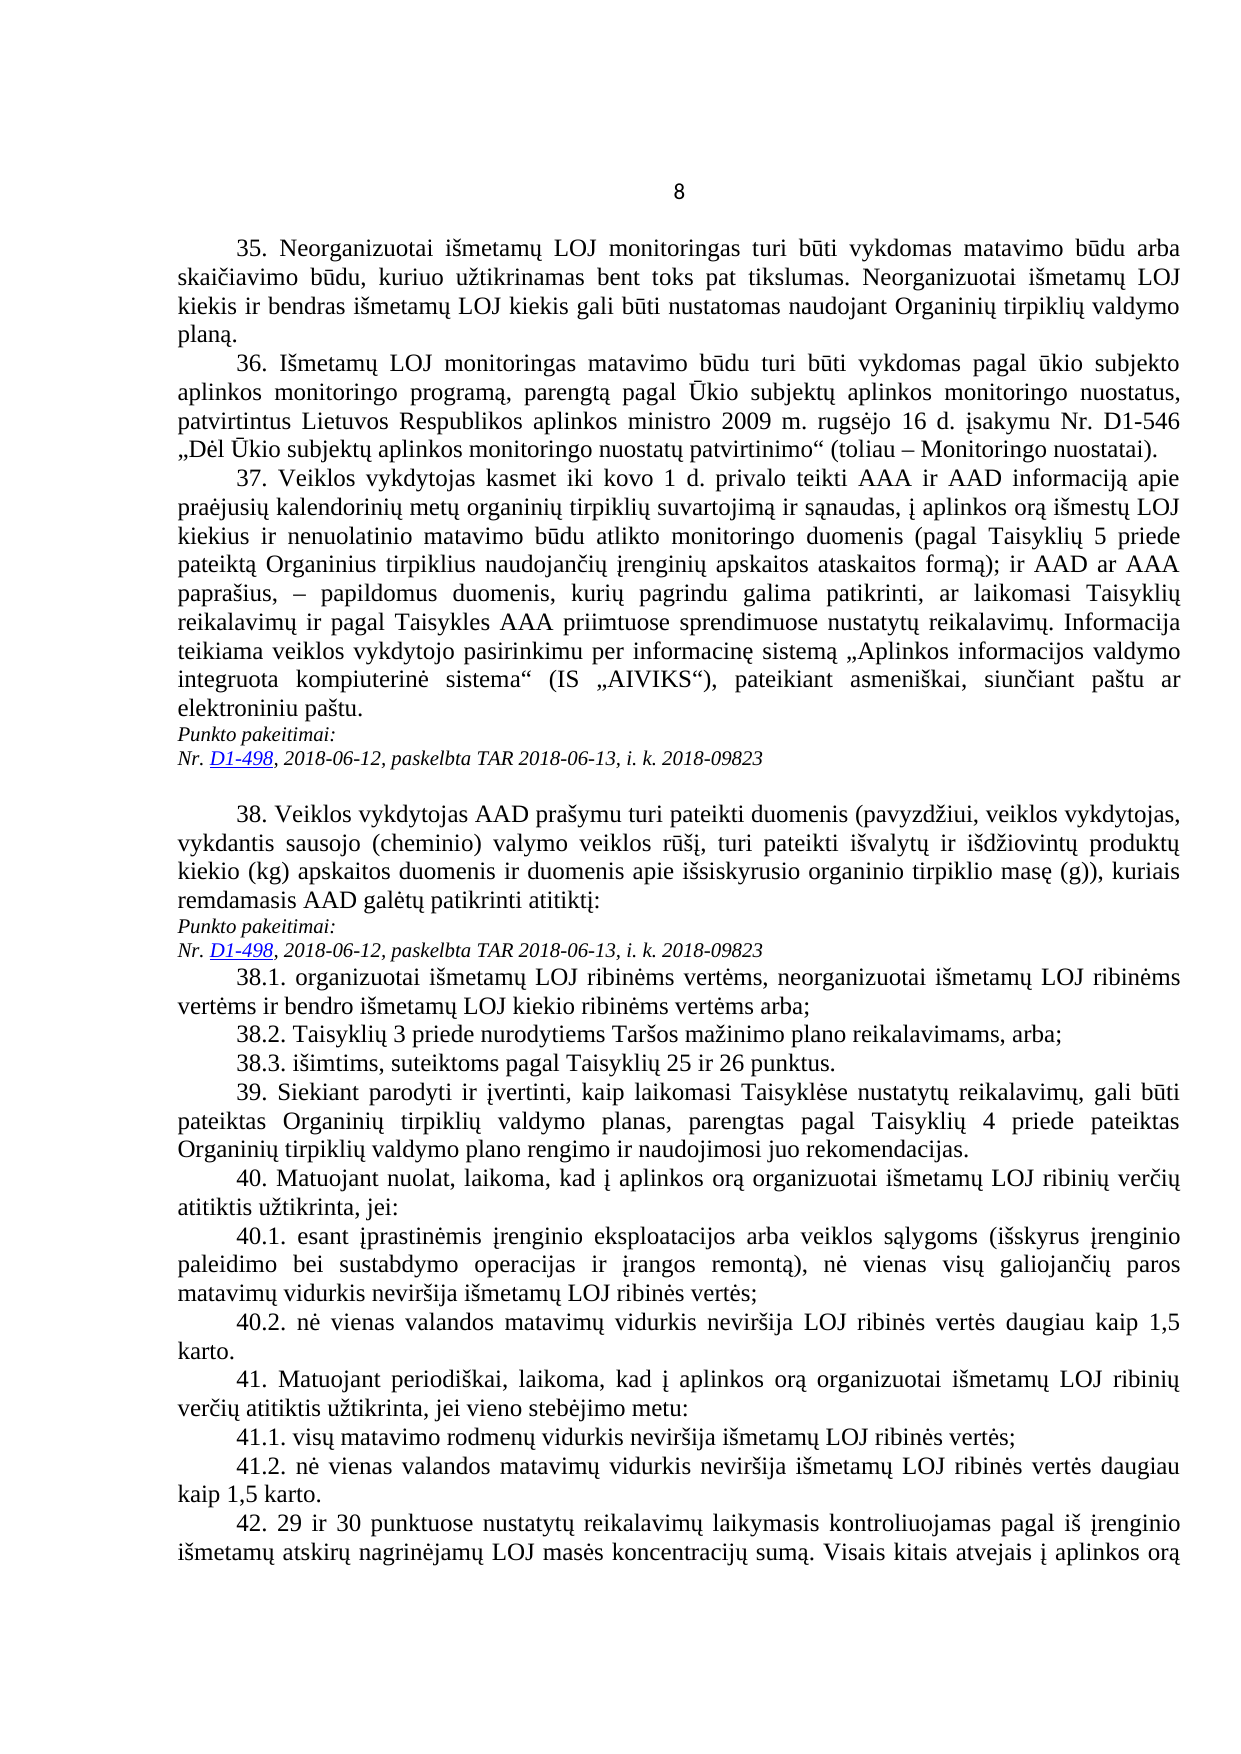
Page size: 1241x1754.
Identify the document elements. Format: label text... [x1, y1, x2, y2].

text 37. Veiklos vykdytojas kasmet iki kovo 1 d. privalo teikti AAA ir AAD informaciją apie praėjusių kalendorinių metų organinių tirpiklių suvartojimą ir sąnaudas, į aplinkos orą išmestų LOJ kiekius ir nenuolatinio matavimo būdu atlikto monitoringo duomenis (pagal Taisyklių 5 priede pateiktą Organinius tirpiklius naudojančių įrenginių apskaitos ataskaitos formą); ir AAD ar AAA paprašius, – papildomus duomenis, kurių pagrindu galima patikrinti, ar laikomasi Taisyklių reikalavimų ir pagal Taisykles AAA priimtuose sprendimuose nustatytų reikalavimų. Informacija teikiama veiklos vykdytojo pasirinkimu per informacinę sistemą „Aplinkos informacijos valdymo integruota kompiuterinė sistema“ (IS „AIVIKS“), pateikiant asmeniškai, siunčiant paštu ar elektroniniu paštu. [177, 463, 1181, 722]
text Punkto pakeitimai: [177, 914, 1181, 938]
text 41.1. visų matavimo rodmenų vidurkis neviršija išmetamų LOJ ribinės vertės; [177, 1422, 1181, 1451]
text 40.2. nė vienas valandos matavimų vidurkis neviršija LOJ ribinės vertės daugiau kaip 1,5 karto. [177, 1307, 1181, 1364]
text 41. Matuojant periodiškai, laikoma, kad į aplinkos orą organizuotai išmetamų LOJ ribinių verčių atitiktis užtikrinta, jei vieno stebėjimo metu: [177, 1364, 1181, 1422]
text 35. Neorganizuotai išmetamų LOJ monitoringas turi būti vykdomas matavimo būdu arba skaičiavimo būdu, kuriuo užtikrinamas bent toks pat tikslumas. Neorganizuotai išmetamų LOJ kiekis ir bendras išmetamų LOJ kiekis gali būti nustatomas naudojant Organinių tirpiklių valdymo planą. [177, 233, 1181, 348]
text 38.2. Taisyklių 3 priede nurodytiems Taršos mažinimo plano reikalavimams, arba; [177, 1019, 1181, 1048]
text 41.2. nė vienas valandos matavimų vidurkis neviršija išmetamų LOJ ribinės vertės daugiau kaip 1,5 karto. [177, 1451, 1181, 1508]
text Punkto pakeitimai: [177, 722, 1181, 746]
text 40. Matuojant nuolat, laikoma, kad į aplinkos orą organizuotai išmetamų LOJ ribinių verčių atitiktis užtikrinta, jei: [177, 1163, 1181, 1221]
text Nr. D1-498, 2018-06-12, paskelbta TAR 2018-06-13, i. k. 2018-09823 [177, 746, 1181, 770]
text 38. Veiklos vykdytojas AAD prašymu turi pateikti duomenis (pavyzdžiui, veiklos vykdytojas, vykdantis sausojo (cheminio) valymo veiklos rūšį, turi pateikti išvalytų ir išdžiovintų produktų kiekio (kg) apskaitos duomenis ir duomenis apie išsiskyrusio organinio tirpiklio masę (g)), kuriais remdamasis AAD galėtų patikrinti atitiktį: [177, 799, 1181, 914]
text 42. 29 ir 30 punktuose nustatytų reikalavimų laikymasis kontroliuojamas pagal iš įrenginio išmetamų atskirų nagrinėjamų LOJ masės koncentracijų sumą. Visais kitais atvejais į aplinkos orą [177, 1508, 1181, 1566]
text 36. Išmetamų LOJ monitoringas matavimo būdu turi būti vykdomas pagal ūkio subjekto aplinkos monitoringo programą, parengtą pagal Ūkio subjektų aplinkos monitoringo nuostatus, patvirtintus Lietuvos Respublikos aplinkos ministro 2009 m. rugsėjo 16 d. įsakymu Nr. D1-546 „Dėl Ūkio subjektų aplinkos monitoringo nuostatų patvirtinimo“ (toliau – Monitoringo nuostatai). [177, 348, 1181, 463]
text 40.1. esant įprastinėmis įrenginio eksploatacijos arba veiklos sąlygoms (išskyrus įrenginio paleidimo bei sustabdymo operacijas ir įrangos remontą), nė vienas visų galiojančių paros matavimų vidurkis neviršija išmetamų LOJ ribinės vertės; [177, 1221, 1181, 1307]
text Nr. D1-498, 2018-06-12, paskelbta TAR 2018-06-13, i. k. 2018-09823 [177, 938, 1181, 962]
text 38.1. organizuotai išmetamų LOJ ribinėms vertėms, neorganizuotai išmetamų LOJ ribinėms vertėms ir bendro išmetamų LOJ kiekio ribinėms vertėms arba; [177, 962, 1181, 1019]
text 38.3. išimtims, suteiktoms pagal Taisyklių 25 ir 26 punktus. [177, 1048, 1181, 1077]
text 39. Siekiant parodyti ir įvertinti, kaip laikomasi Taisyklėse nustatytų reikalavimų, gali būti pateiktas Organinių tirpiklių valdymo planas, parengtas pagal Taisyklių 4 priede pateiktas Organinių tirpiklių valdymo plano rengimo ir naudojimosi juo rekomendacijas. [177, 1077, 1181, 1163]
